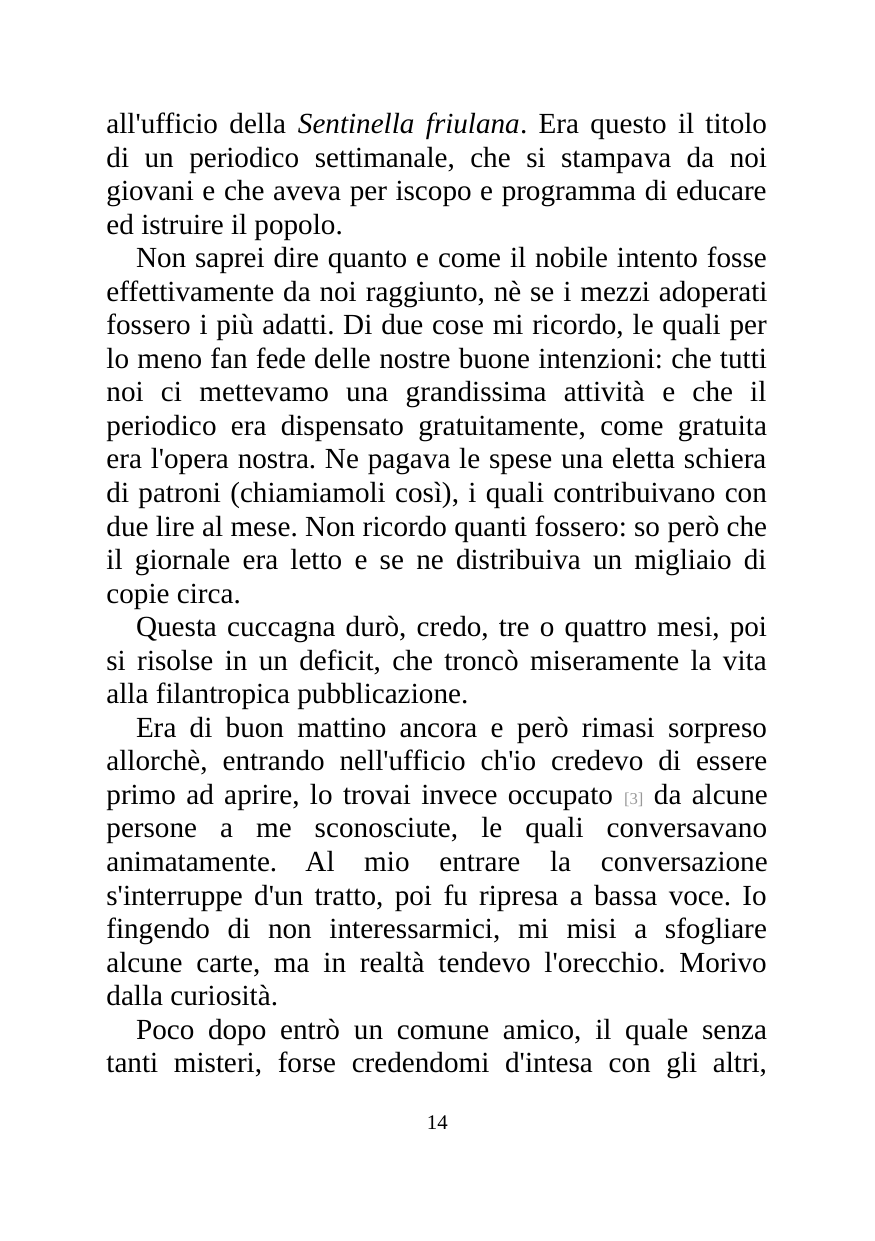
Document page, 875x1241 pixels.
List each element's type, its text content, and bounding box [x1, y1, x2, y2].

text all'ufficio della Sentinella friulana. Era questo il titolo di un periodico settimanale, che si stampava da noi giovani e che aveva per iscopo e programma di educare ed istruire il popolo. [106, 106, 768, 240]
text Poco dopo entrò un comune amico, il quale senza tanti misteri, forse credendomi d'intesa con gli altri, [106, 1012, 768, 1079]
text Era di buon mattino ancora e però rimasi sorpreso allorchè, entrando nell'ufficio ch'io credevo di essere primo ad aprire, lo trovai invece occupato [3] da alcune persone a me sconosciute, le quali conversavano animatamente. Al mio entrare la conversazione s'interruppe d'un tratto, poi fu ripresa a bassa voce. Io fingendo di non interessarmici, mi misi a sfogliare alcune carte, ma in realtà tendevo l'orecchio. Morivo dalla curiosità. [106, 710, 768, 1012]
text Questa cuccagna durò, credo, tre o quattro mesi, poi si risolse in un deficit, che troncò miseramente la vita alla filantropica pubblicazione. [106, 609, 768, 710]
text Non saprei dire quanto e come il nobile intento fosse effettivamente da noi raggiunto, nè se i mezzi adoperati fossero i più adatti. Di due cose mi ricordo, le quali per lo meno fan fede delle nostre buone intenzioni: che tutti noi ci mettevamo una grandissima attività e che il periodico era dispensato gratuitamente, come gratuita era l'opera nostra. Ne pagava le spese una eletta schiera di patroni (chiamiamoli così), i quali contribuivano con due lire al mese. Non ricordo quanti fossero: so però che il giornale era letto e se ne distribuiva un migliaio di copie circa. [106, 240, 768, 609]
